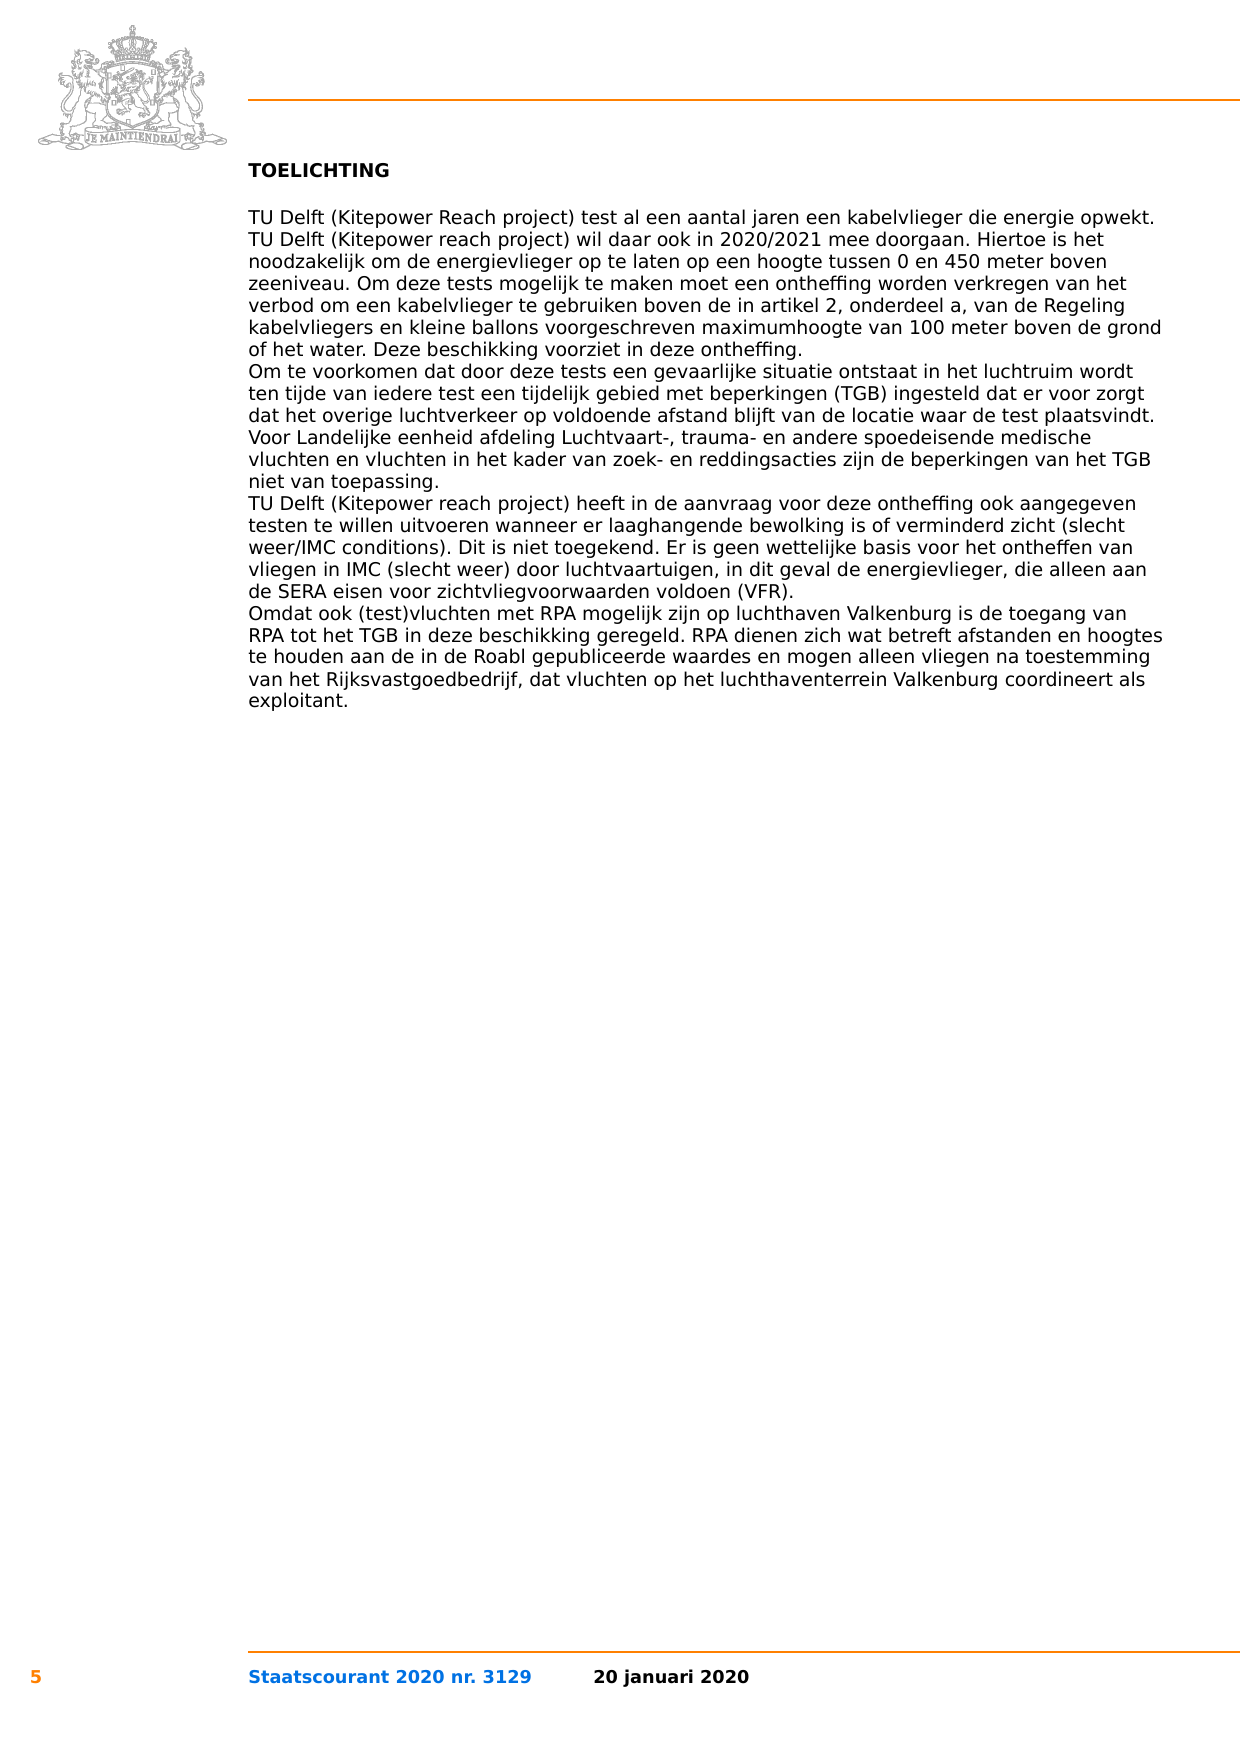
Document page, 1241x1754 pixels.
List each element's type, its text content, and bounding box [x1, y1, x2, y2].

text TU Delft (Kitepower reach project) heeft in de aanvraag voor deze ontheffing ook aangegeven testen te willen uitvoeren wanneer er laaghangende bewolking is of verminderd zicht (slecht weer/IMC conditions). Dit is niet toegekend. Er is geen wettelijke basis voor het ontheffen van vliegen in IMC (slecht weer) door luchtvaartuigen, in dit geval de energievlieger, die alleen aan de SERA eisen voor zichtvliegvoorwaarden voldoen (VFR). [248, 493, 1163, 602]
text Omdat ook (test)vluchten met RPA mogelijk zijn op luchthaven Valkenburg is de toegang van RPA tot het TGB in deze beschikking geregeld. RPA dienen zich wat betreft afstanden en hoogtes te houden aan de in de Roabl gepubliceerde waardes en mogen alleen vliegen na toestemming van het Rijksvastgoedbedrijf, dat vluchten op het luchthaventerrein Valkenburg coordineert als exploitant. [248, 602, 1163, 712]
picture [38, 25, 227, 150]
text TU Delft (Kitepower Reach project) test al een aantal jaren een kabelvlieger die energie opwekt. TU Delft (Kitepower reach project) wil daar ook in 2020/2021 mee doorgaan. Hiertoe is het noodzakelijk om de energievlieger op te laten op een hoogte tussen 0 en 450 meter boven zeeniveau. Om deze tests mogelijk te maken moet een ontheffing worden verkregen van het verbod om een kabelvlieger te gebruiken boven de in artikel 2, onderdeel a, van de Regeling kabelvliegers en kleine ballons voorgeschreven maximumhoogte van 100 meter boven de grond of het water. Deze beschikking voorziet in deze ontheffing. [248, 207, 1163, 361]
subtitle TOELICHTING [248, 160, 1163, 182]
text Om te voorkomen dat door deze tests een gevaarlijke situatie ontstaat in het luchtruim wordt ten tijde van iedere test een tijdelijk gebied met beperkingen (TGB) ingesteld dat er voor zorgt dat het overige luchtverkeer op voldoende afstand blijft van de locatie waar de test plaatsvindt. Voor Landelijke eenheid afdeling Luchtvaart-, trauma- en andere spoedeisende medische vluchten en vluchten in het kader van zoek- en reddingsacties zijn de beperkingen van het TGB niet van toepassing. [248, 361, 1163, 493]
